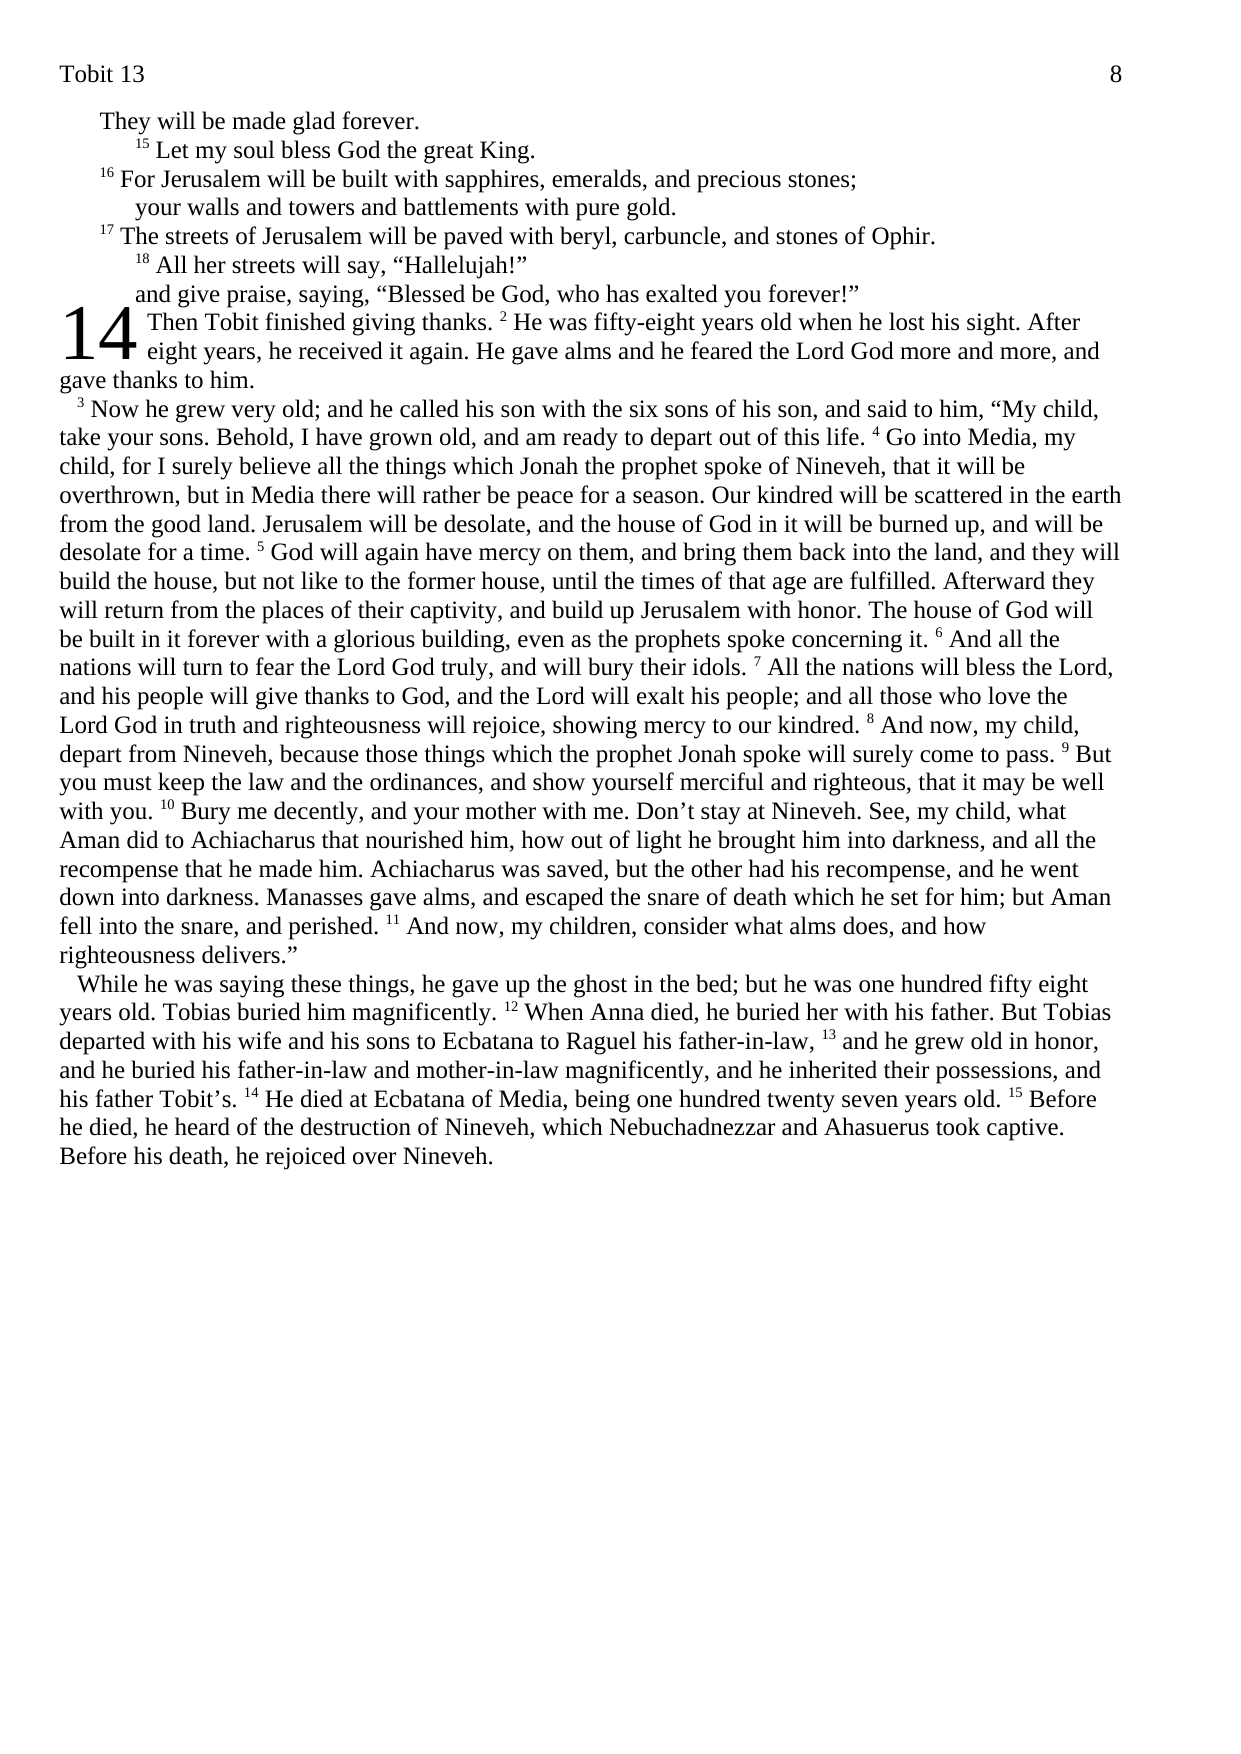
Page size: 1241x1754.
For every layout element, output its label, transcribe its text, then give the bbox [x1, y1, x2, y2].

text 15 Let my soul bless God the great King. [135, 135, 1122, 164]
text your walls and towers and battlements with pure gold. [135, 192, 1122, 221]
text 14Then Tobit finished giving thanks. 2 He was fifty-eight years old when he lost his sight. After eight years, he received it again. He gave alms and he feared the Lord God more and more, and gave thanks to him. [59, 307, 1122, 394]
text While he was saying these things, he gave up the ghost in the bed; but he was one hundred fifty eight years old. Tobias buried him magnificently. 12 When Anna died, he buried her with his father. But Tobias departed with his wife and his sons to Ecbatana to Raguel his father-in-law, 13 and he grew old in honor, and he buried his father-in-law and mother-in-law magnificently, and he inherited their possessions, and his father Tobit’s. 14 He died at Ecbatana of Media, being one hundred twenty seven years old. 15 Before he died, he heard of the destruction of Nineveh, which Nebuchadnezzar and Ahasuerus took captive. Before his death, he rejoiced over Nineveh. [59, 969, 1122, 1170]
text and give praise, saying, “Blessed be God, who has exalted you forever!” [135, 279, 1122, 307]
text 18 All her streets will say, “Hallelujah!” [135, 250, 1122, 279]
text They will be made glad forever. [99, 106, 1122, 135]
text 16 For Jerusalem will be built with sapphires, emeralds, and precious stones; [99, 164, 1122, 192]
text 3 Now he grew very old; and he called his son with the six sons of his son, and said to him, “My child, take your sons. Behold, I have grown old, and am ready to depart out of this life. 4 Go into Media, my child, for I surely believe all the things which Jonah the prophet spoke of Nineveh, that it will be overthrown, but in Media there will rather be peace for a season. Our kindred will be scattered in the earth from the good land. Jerusalem will be desolate, and the house of God in it will be burned up, and will be desolate for a time. 5 God will again have mercy on them, and bring them back into the land, and they will build the house, but not like to the former house, until the times of that age are fulfilled. Afterward they will return from the places of their captivity, and build up Jerusalem with honor. The house of God will be built in it forever with a glorious building, even as the prophets spoke concerning it. 6 And all the nations will turn to fear the Lord God truly, and will bury their idols. 7 All the nations will bless the Lord, and his people will give thanks to God, and the Lord will exalt his people; and all those who love the Lord God in truth and righteousness will rejoice, showing mercy to our kindred. 8 And now, my child, depart from Nineveh, because those things which the prophet Jonah spoke will surely come to pass. 9 But you must keep the law and the ordinances, and show yourself merciful and righteous, that it may be well with you. 10 Bury me decently, and your mother with me. Don’t stay at Nineveh. See, my child, what Aman did to Achiacharus that nourished him, how out of light he brought him into darkness, and all the recompense that he made him. Achiacharus was saved, but the other had his recompense, and he went down into darkness. Manasses gave alms, and escaped the snare of death which he set for him; but Aman fell into the snare, and perished. 11 And now, my children, consider what alms does, and how righteousness delivers.” [59, 394, 1122, 969]
text 17 The streets of Jerusalem will be paved with beryl, carbuncle, and stones of Ophir. [99, 221, 1122, 250]
